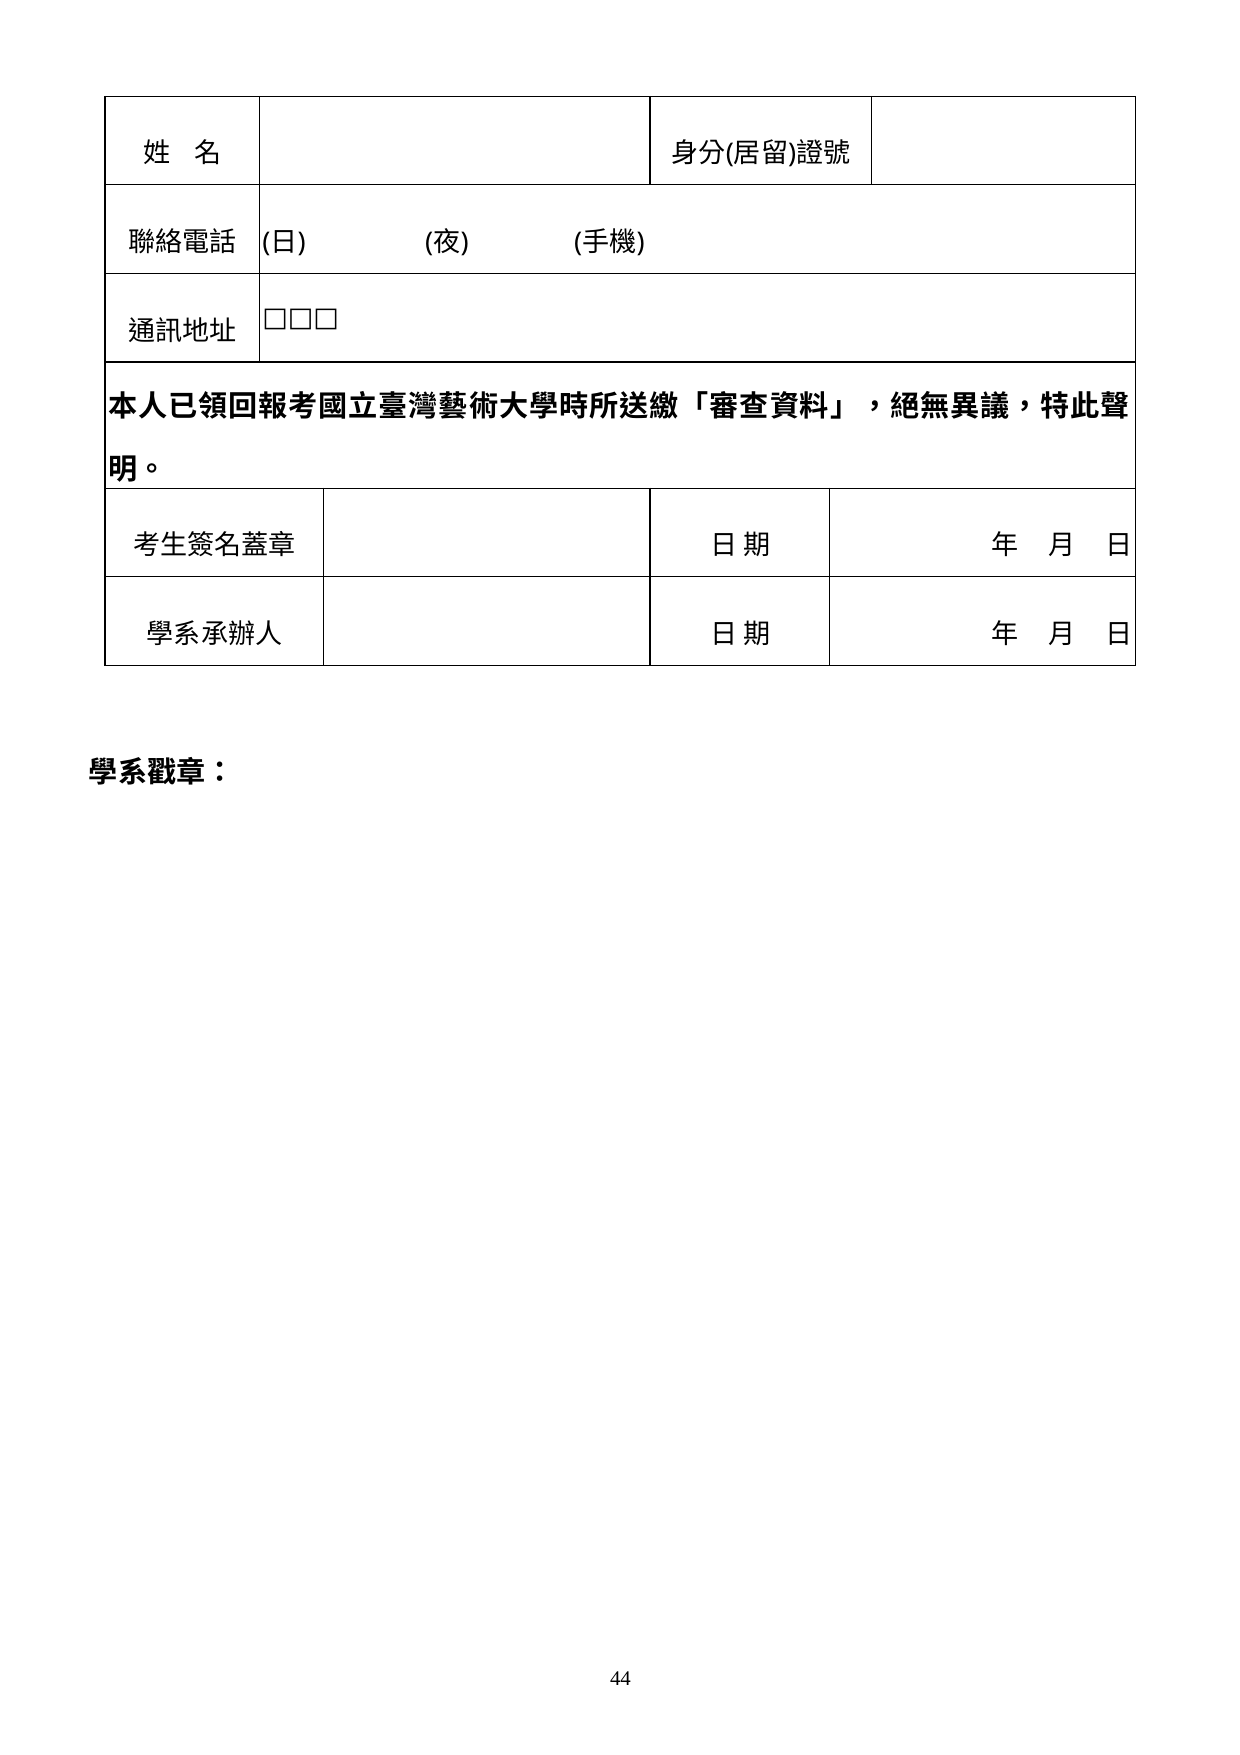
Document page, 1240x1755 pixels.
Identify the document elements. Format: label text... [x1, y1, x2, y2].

table_cell [324, 489, 649, 576]
table_cell [872, 97, 1135, 184]
table_cell 日 期 [651, 489, 829, 576]
table_cell 身分(居留)證號 [651, 97, 871, 184]
table_cell [324, 577, 649, 664]
table_cell 姓 名 [106, 97, 259, 184]
table_cell (日) (夜) (手機) [260, 185, 1135, 273]
table_cell 本人已領回報考國立臺灣藝術大學時所送繳「審查資料」，絕無異議，特此聲明。 [106, 363, 1135, 487]
table_cell 年 月 日 [830, 489, 1135, 576]
table_cell 聯絡電話 [106, 185, 259, 273]
table_cell 年 月 日 [830, 577, 1135, 664]
table_cell □□□ [260, 274, 1135, 361]
table_cell 日 期 [651, 577, 829, 664]
table_cell [260, 97, 649, 184]
table_cell 考生簽名蓋章 [106, 489, 323, 576]
text 學系戳章： [89, 728, 1152, 791]
table_cell 學系承辦人 [106, 577, 323, 664]
table_cell 通訊地址 [106, 274, 259, 361]
